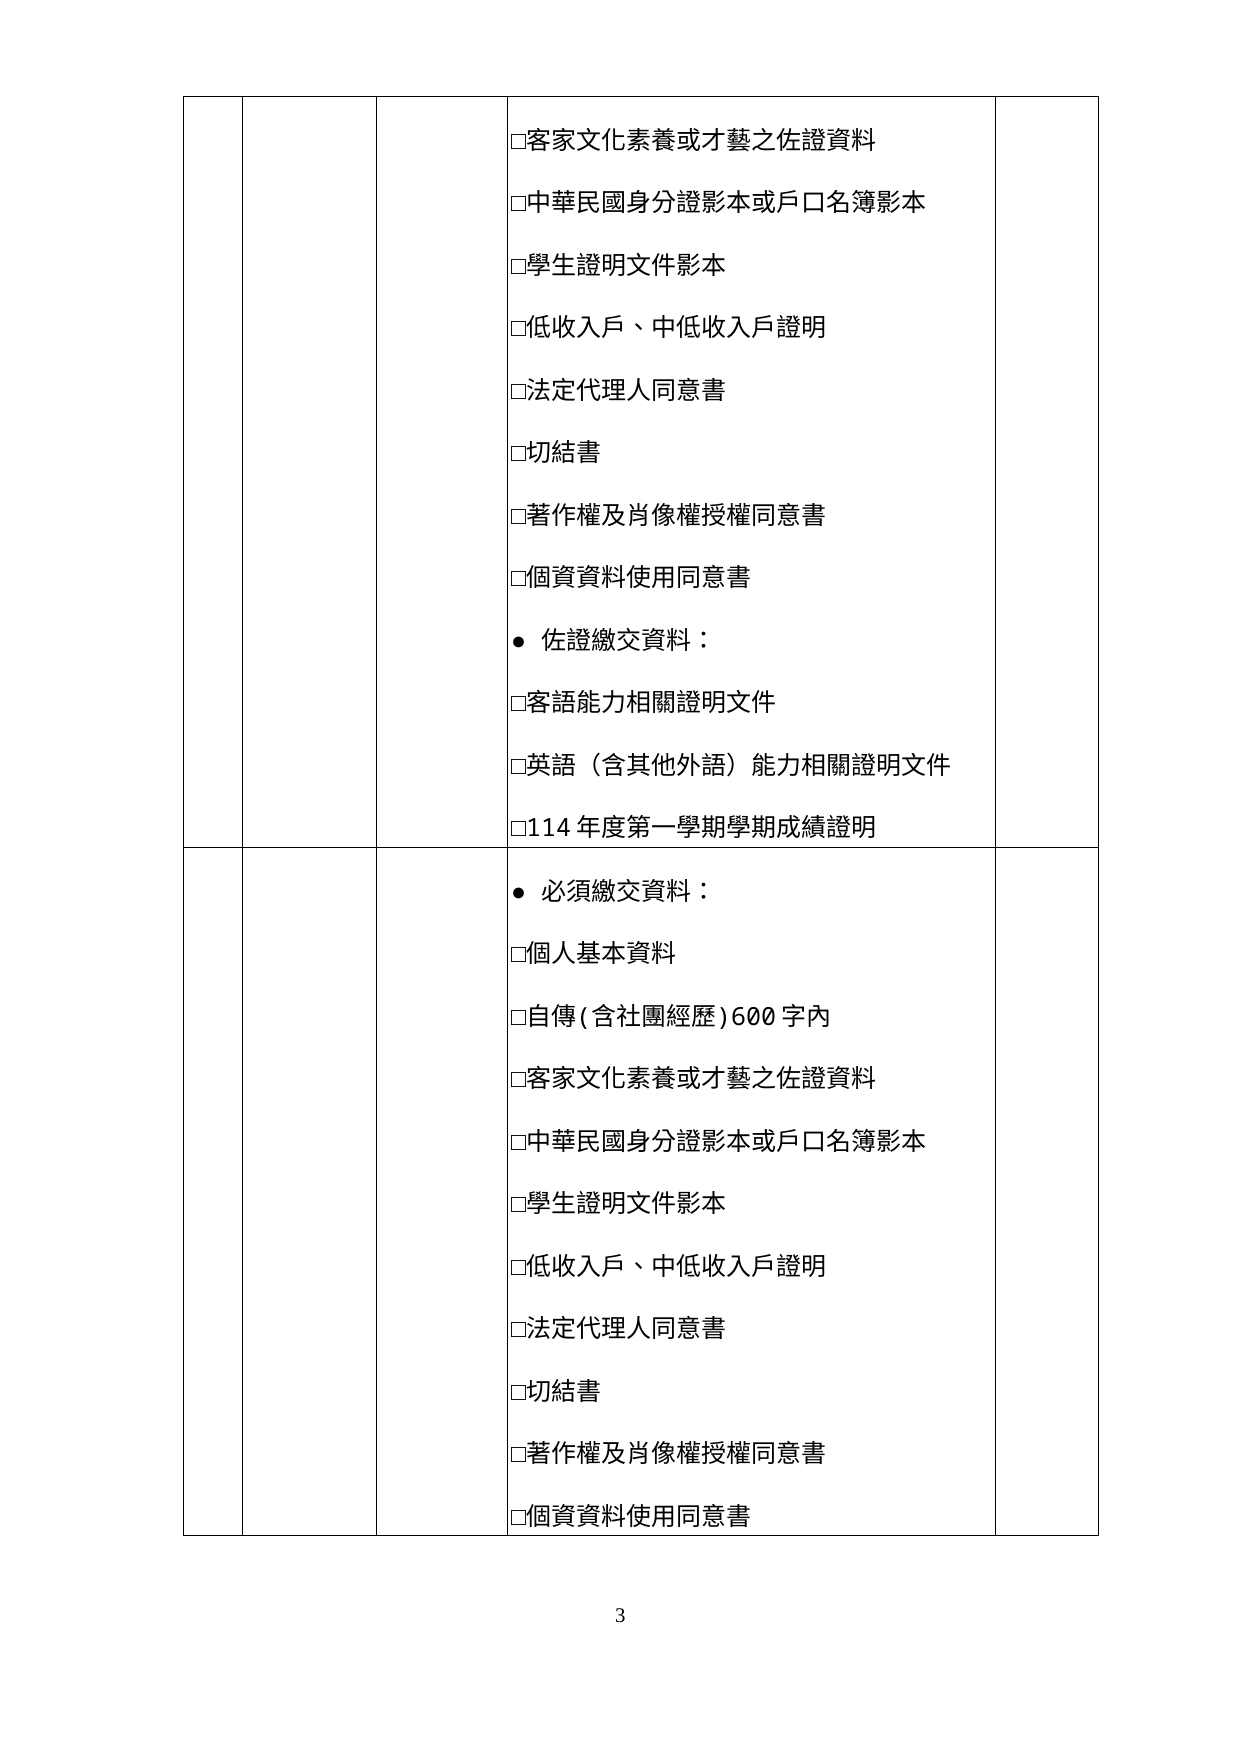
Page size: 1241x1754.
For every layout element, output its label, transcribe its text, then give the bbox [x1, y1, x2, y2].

table_cell [243, 848, 376, 1535]
table_cell [996, 848, 1098, 1535]
table_cell [996, 97, 1098, 847]
table_cell [184, 848, 242, 1535]
table_cell [184, 97, 242, 847]
table_cell □客家文化素養或才藝之佐證資料 □中華民國身分證影本或戶口名簿影本 □學生證明文件影本 □低收入戶、中低收入戶證明 □法定代理人同意書 □切結書 □著作權及肖像權授權同意書 □個資資料使用同意書 ● 佐證繳交資料： □客語能力相關證明文件 □英語（含其他外語）能力相關證明文件 □114年度第一學期學期成績證明 [508, 97, 995, 847]
table_cell [243, 97, 376, 847]
table_cell [377, 848, 507, 1535]
table_cell ● 必須繳交資料： □個人基本資料 □自傳(含社團經歷)600字內 □客家文化素養或才藝之佐證資料 □中華民國身分證影本或戶口名簿影本 □學生證明文件影本 □低收入戶、中低收入戶證明 □法定代理人同意書 □切結書 □著作權及肖像權授權同意書 □個資資料使用同意書 [508, 848, 995, 1535]
table_cell [377, 97, 507, 847]
